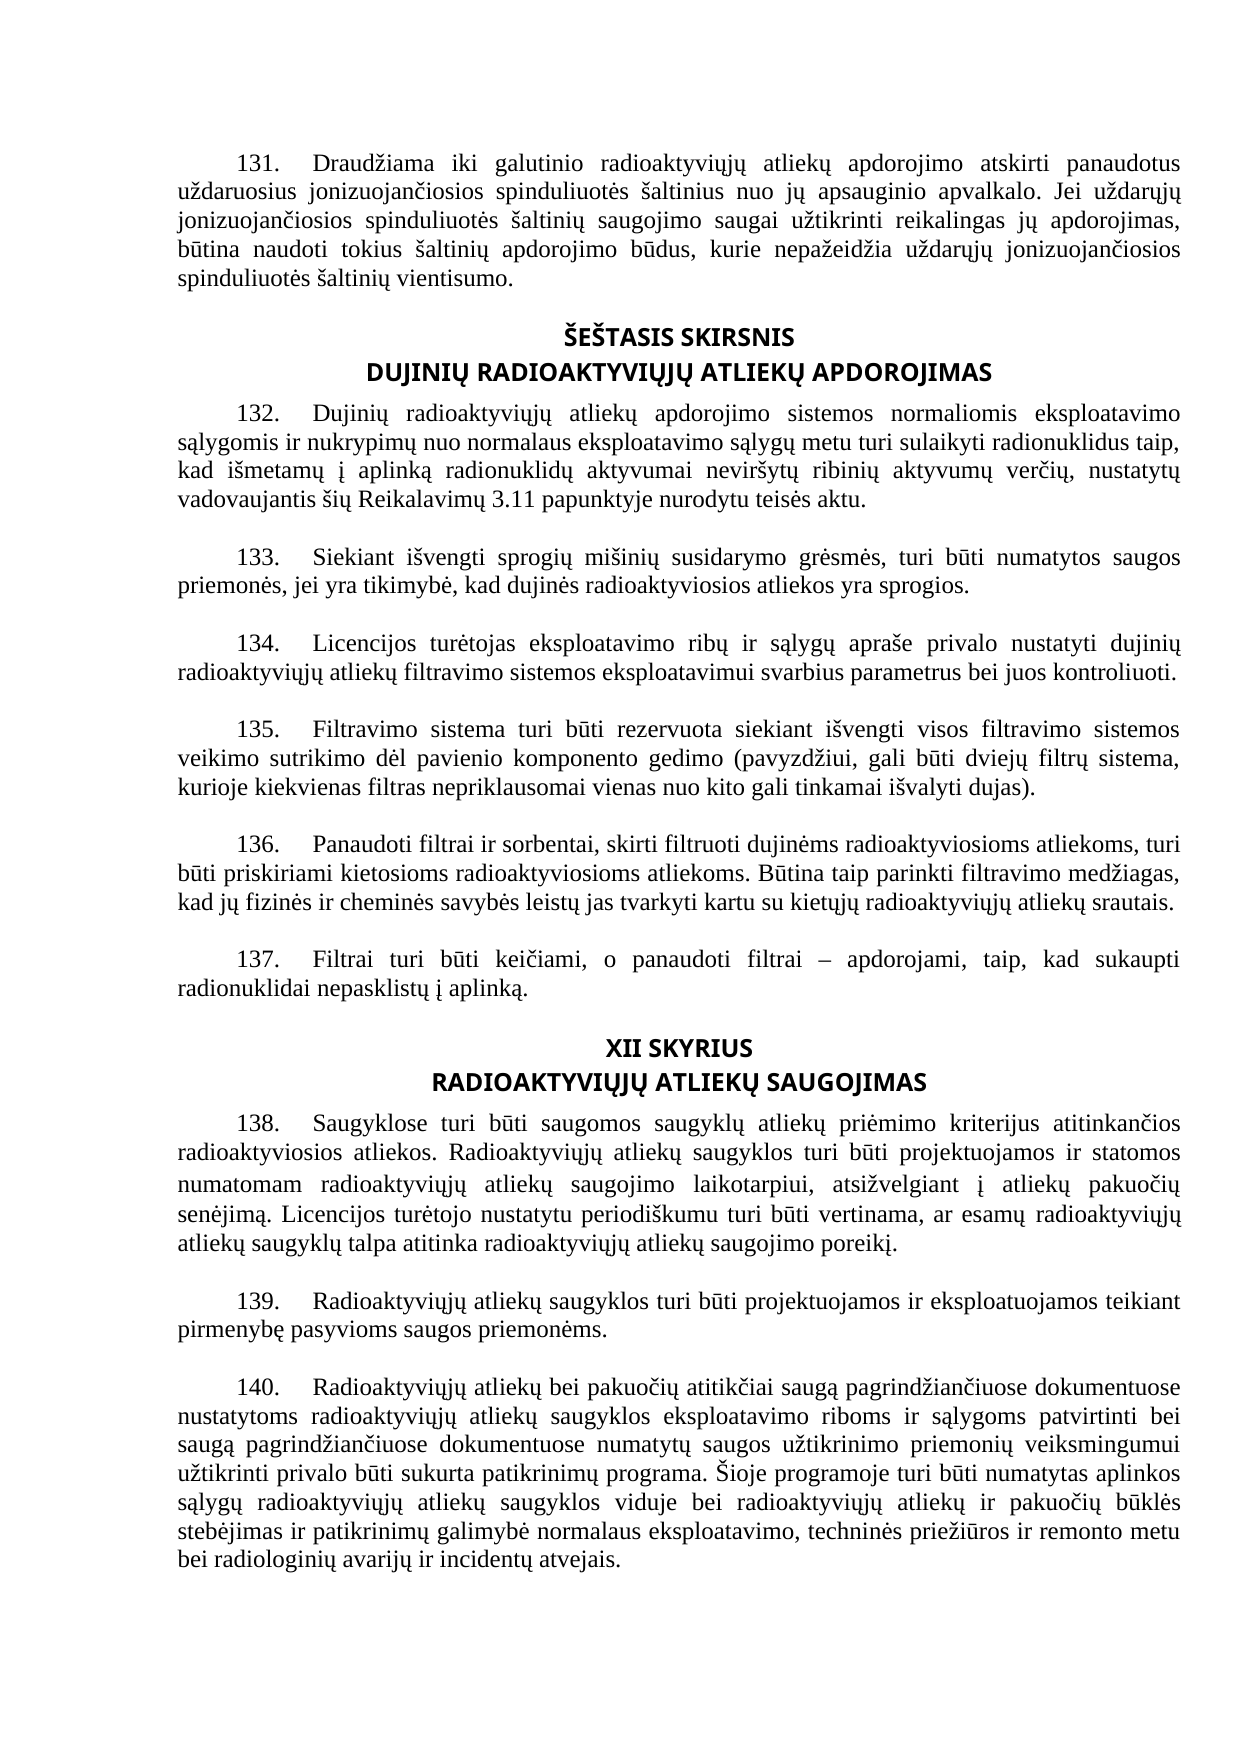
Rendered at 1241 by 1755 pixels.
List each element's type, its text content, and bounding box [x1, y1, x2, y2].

text 137. Filtrai turi būti keičiami, o panaudoti filtrai – apdorojami, taip, kad sukaupti radionuklidai nepasklistų į aplinką. [177, 944, 1181, 1002]
text 133. Siekiant išvengti sprogių mišinių susidarymo grėsmės, turi būti numatytos saugos priemonės, jei yra tikimybė, kad dujinės radioaktyviosios atliekos yra sprogios. [177, 542, 1181, 599]
text XII SKYRIUS [177, 1030, 1181, 1064]
text RADIOAKTYVIŲJŲ ATLIEKŲ SAUGOJIMAS [177, 1064, 1181, 1098]
text 132. Dujinių radioaktyviųjų atliekų apdorojimo sistemos normaliomis eksploatavimo sąlygomis ir nukrypimų nuo normalaus eksploatavimo sąlygų metu turi sulaikyti radionuklidus taip, kad išmetamų į aplinką radionuklidų aktyvumai neviršytų ribinių aktyvumų verčių, nustatytų vadovaujantis šių Reikalavimų 3.11 papunktyje nurodytu teisės aktu. [177, 398, 1181, 513]
text 131. Draudžiama iki galutinio radioaktyviųjų atliekų apdorojimo atskirti panaudotus uždaruosius jonizuojančiosios spinduliuotės šaltinius nuo jų apsauginio apvalkalo. Jei uždarųjų jonizuojančiosios spinduliuotės šaltinių saugojimo saugai užtikrinti reikalingas jų apdorojimas, būtina naudoti tokius šaltinių apdorojimo būdus, kurie nepažeidžia uždarųjų jonizuojančiosios spinduliuotės šaltinių vientisumo. [177, 148, 1181, 291]
text 138. Saugyklose turi būti saugomos saugyklų atliekų priėmimo kriterijus atitinkančios radioaktyviosios atliekos. Radioaktyviųjų atliekų saugyklos turi būti projektuojamos ir statomos numatomam radioaktyviųjų atliekų saugojimo laikotarpiui, atsižvelgiant į atliekų pakuočių senėjimą. Licencijos turėtojo nustatytu periodiškumu turi būti vertinama, ar esamų radioaktyviųjų atliekų saugyklų talpa atitinka radioaktyviųjų atliekų saugojimo poreikį. [177, 1108, 1181, 1257]
text 134. Licencijos turėtojas eksploatavimo ribų ir sąlygų apraše privalo nustatyti dujinių radioaktyviųjų atliekų filtravimo sistemos eksploatavimui svarbius parametrus bei juos kontroliuoti. [177, 628, 1181, 685]
text 139. Radioaktyviųjų atliekų saugyklos turi būti projektuojamos ir eksploatuojamos teikiant pirmenybę pasyvioms saugos priemonėms. [177, 1286, 1181, 1343]
text 135. Filtravimo sistema turi būti rezervuota siekiant išvengti visos filtravimo sistemos veikimo sutrikimo dėl pavienio komponento gedimo (pavyzdžiui, gali būti dviejų filtrų sistema, kurioje kiekvienas filtras nepriklausomai vienas nuo kito gali tinkamai išvalyti dujas). [177, 714, 1181, 800]
text DUJINIŲ RADIOAKTYVIŲJŲ ATLIEKŲ Apdorojimas [177, 354, 1181, 388]
text 140. Radioaktyviųjų atliekų bei pakuočių atitikčiai saugą pagrindžiančiuose dokumentuose nustatytoms radioaktyviųjų atliekų saugyklos eksploatavimo riboms ir sąlygoms patvirtinti bei saugą pagrindžiančiuose dokumentuose numatytų saugos užtikrinimo priemonių veiksmingumui užtikrinti privalo būti sukurta patikrinimų programa. Šioje programoje turi būti numatytas aplinkos sąlygų radioaktyviųjų atliekų saugyklos viduje bei radioaktyviųjų atliekų ir pakuočių būklės stebėjimas ir patikrinimų galimybė normalaus eksploatavimo, techninės priežiūros ir remonto metu bei radiologinių avarijų ir incidentų atvejais. [177, 1372, 1181, 1573]
text 136. Panaudoti filtrai ir sorbentai, skirti filtruoti dujinėms radioaktyviosioms atliekoms, turi būti priskiriami kietosioms radioaktyviosioms atliekoms. Būtina taip parinkti filtravimo medžiagas, kad jų fizinės ir cheminės savybės leistų jas tvarkyti kartu su kietųjų radioaktyviųjų atliekų srautais. [177, 829, 1181, 915]
text ŠEŠTASIS SKIRSNIS [177, 320, 1181, 354]
